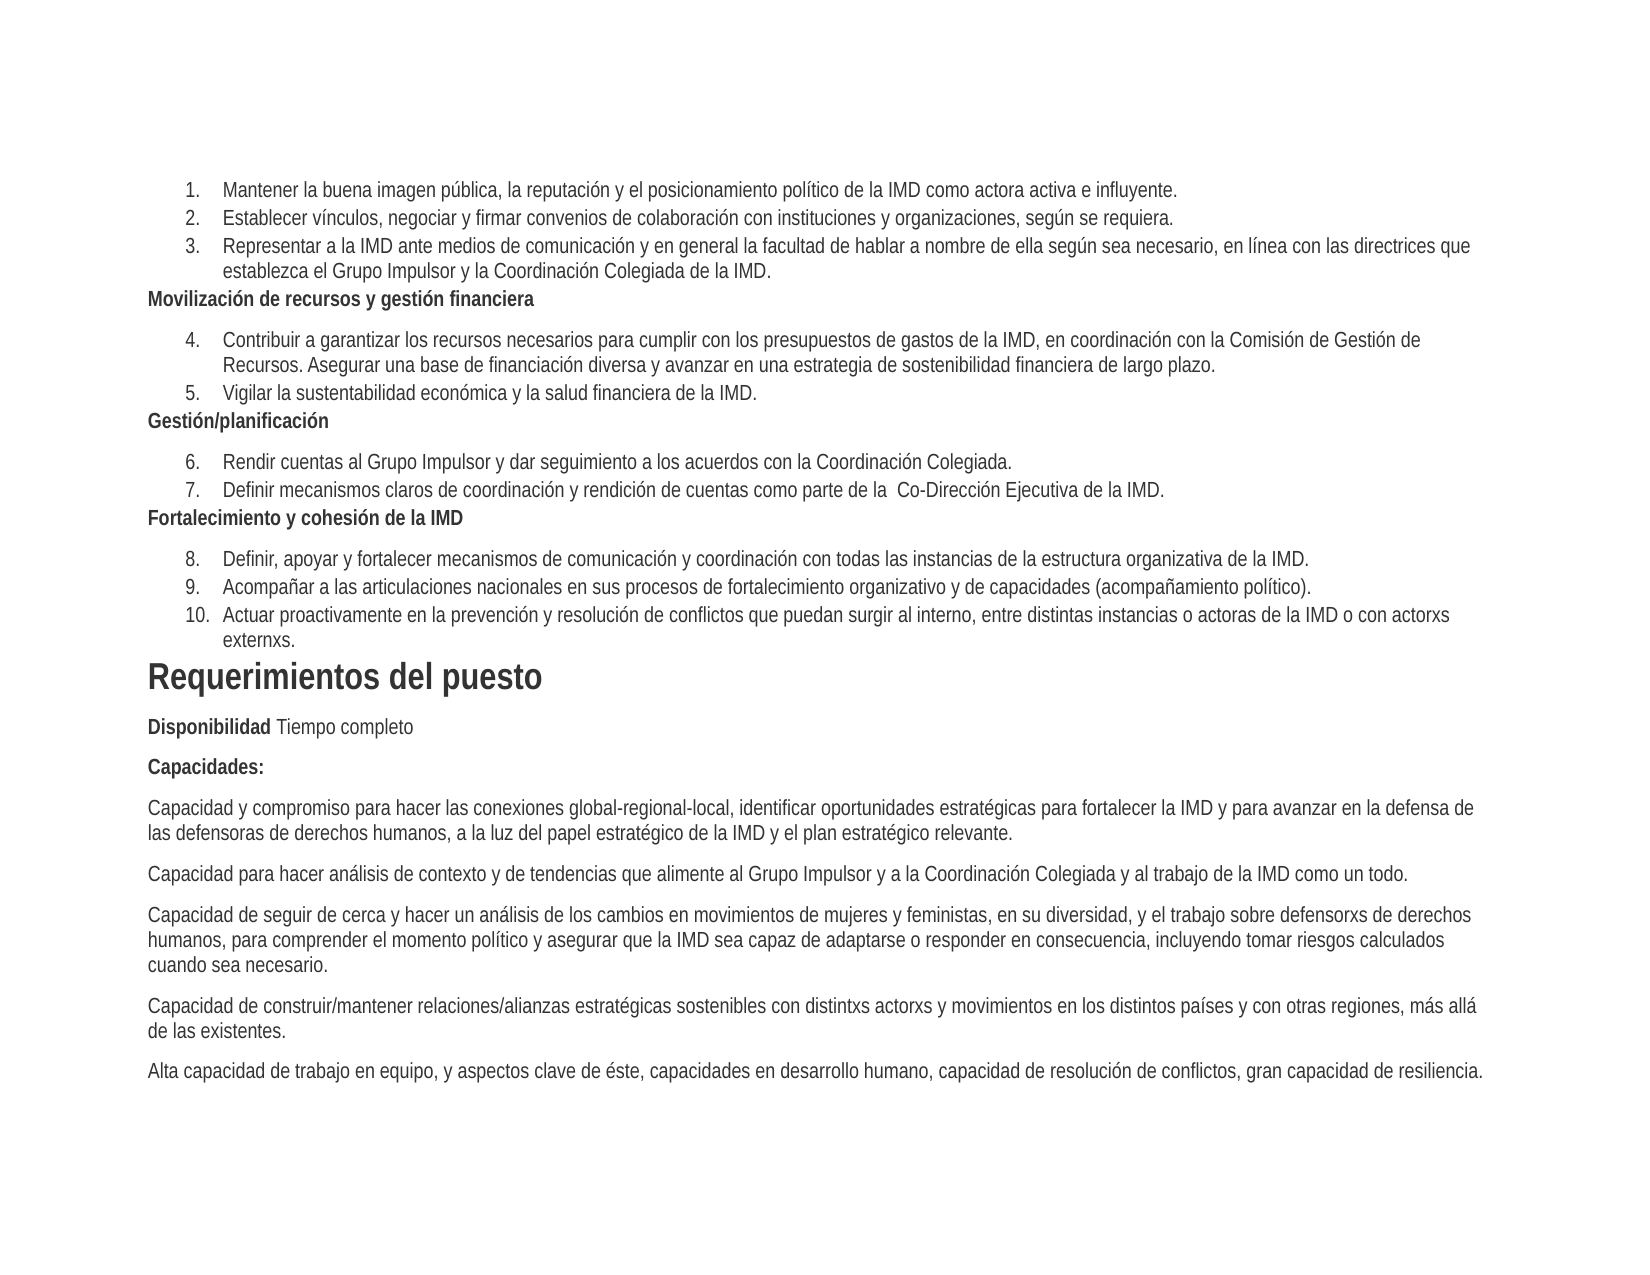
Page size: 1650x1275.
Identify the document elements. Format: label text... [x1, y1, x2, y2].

list Acompañar a las articulaciones nacionales en sus procesos de fortalecimiento organizativo y de capacidades (acompañamiento político). [185, 574, 1502, 599]
text Gestión/planificación [148, 408, 1502, 433]
list Rendir cuentas al Grupo Impulsor y dar seguimiento a los acuerdos con la Coordinación Colegiada. [185, 449, 1502, 474]
text Capacidad y compromiso para hacer las conexiones global-regional-local, identificar oportunidades estratégicas para fortalecer la IMD y para avanzar en la defensa de las defensoras de derechos humanos, a la luz del papel estratégico de la IMD y el plan estratégico relevante. [148, 795, 1502, 845]
list Definir mecanismos claros de coordinación y rendición de cuentas como parte de la Co-Dirección Ejecutiva de la IMD. [185, 477, 1502, 502]
text Movilización de recursos y gestión financiera [148, 286, 1502, 311]
text Capacidad para hacer análisis de contexto y de tendencias que alimente al Grupo Impulsor y a la Coordinación Colegiada y al trabajo de la IMD como un todo. [148, 861, 1502, 886]
text Alta capacidad de trabajo en equipo, y aspectos clave de éste, capacidades en desarrollo humano, capacidad de resolución de conflictos, gran capacidad de resiliencia. [148, 1058, 1502, 1083]
list Mantener la buena imagen pública, la reputación y el posicionamiento político de la IMD como actora activa e influyente. [185, 177, 1502, 202]
list Definir, apoyar y fortalecer mecanismos de comunicación y coordinación con todas las instancias de la estructura organizativa de la IMD. [185, 546, 1502, 571]
text Capacidades: [148, 754, 1502, 779]
text Disponibilidad Tiempo completo [148, 713, 1502, 739]
list Establecer vínculos, negociar y firmar convenios de colaboración con instituciones y organizaciones, según se requiera. [185, 205, 1502, 230]
list Actuar proactivamente en la prevención y resolución de conflictos que puedan surgir al interno, entre distintas instancias o actoras de la IMD o con actorxs externxs. [185, 602, 1502, 652]
text Fortalecimiento y cohesión de la IMD [148, 505, 1502, 530]
list Representar a la IMD ante medios de comunicación y en general la facultad de hablar a nombre de ella según sea necesario, en línea con las directrices que establezca el Grupo Impulsor y la Coordinación Colegiada de la IMD. [185, 233, 1502, 283]
text Requerimientos del puesto [148, 655, 1502, 698]
text Capacidad de construir/mantener relaciones/alianzas estratégicas sostenibles con distintxs actorxs y movimientos en los distintos países y con otras regiones, más allá de las existentes. [148, 992, 1502, 1043]
text Capacidad de seguir de cerca y hacer un análisis de los cambios en movimientos de mujeres y feministas, en su diversidad, y el trabajo sobre defensorxs de derechos humanos, para comprender el momento político y asegurar que la IMD sea capaz de adaptarse o responder en consecuencia, incluyendo tomar riesgos calculados cuando sea necesario. [148, 902, 1502, 977]
list Vigilar la sustentabilidad económica y la salud financiera de la IMD. [185, 380, 1502, 405]
list Contribuir a garantizar los recursos necesarios para cumplir con los presupuestos de gastos de la IMD, en coordinación con la Comisión de Gestión de Recursos. Asegurar una base de financiación diversa y avanzar en una estrategia de sostenibilidad financiera de largo plazo. [185, 327, 1502, 377]
